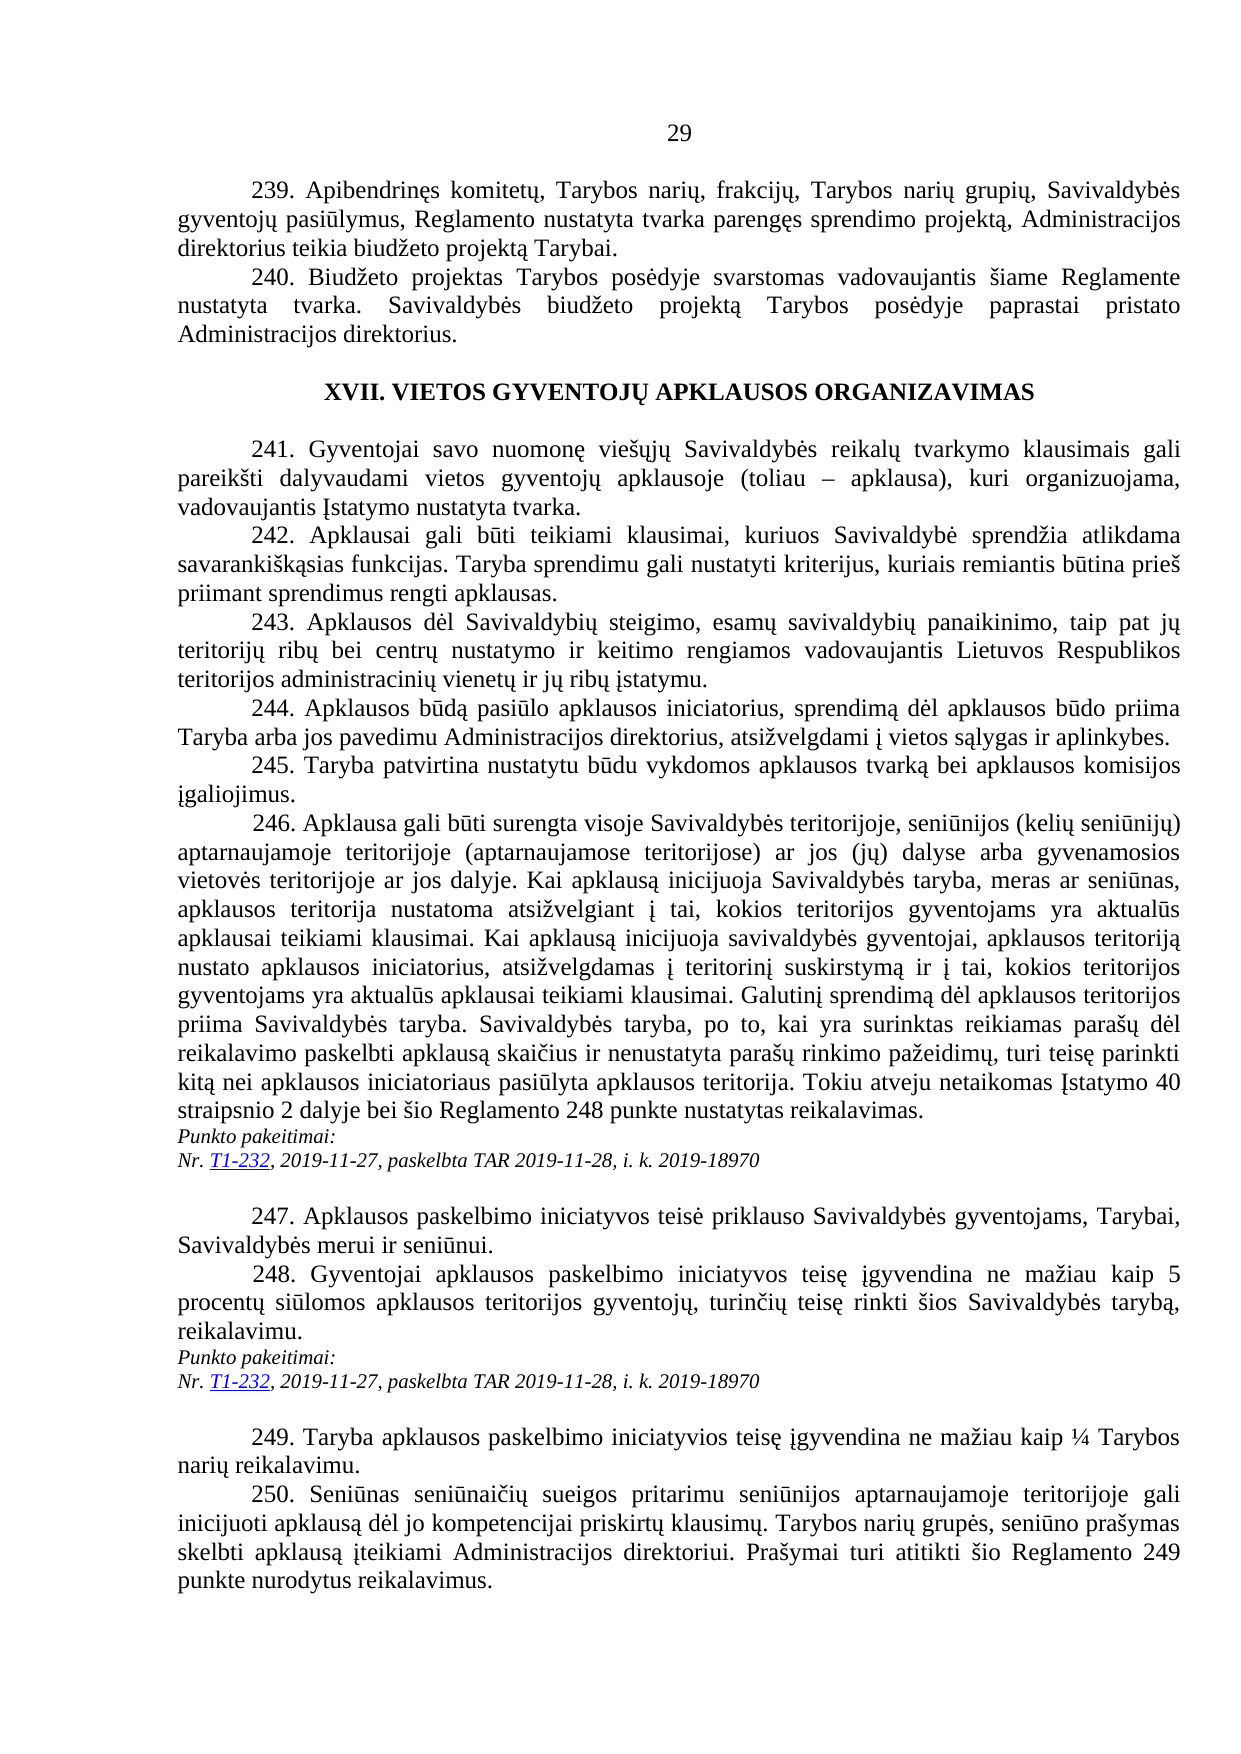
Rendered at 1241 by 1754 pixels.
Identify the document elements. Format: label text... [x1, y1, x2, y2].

text 247. Apklausos paskelbimo iniciatyvos teisė priklauso Savivaldybės gyventojams, Tarybai, Savivaldybės merui ir seniūnui. [177, 1201, 1181, 1259]
text 250. Seniūnas seniūnaičių sueigos pritarimu seniūnijos aptarnaujamoje teritorijoje gali inicijuoti apklausą dėl jo kompetencijai priskirtų klausimų. Tarybos narių grupės, seniūno prašymas skelbti apklausą įteikiami Administracijos direktoriui. Prašymai turi atitikti šio Reglamento 249 punkte nurodytus reikalavimus. [177, 1479, 1181, 1594]
text XVII. VIETOS GYVENTOJŲ APKLAUSOS ORGANIZAVIMAS [177, 377, 1181, 406]
text 249. Taryba apklausos paskelbimo iniciatyvios teisę įgyvendina ne mažiau kaip ¼ Tarybos narių reikalavimu. [177, 1422, 1181, 1479]
text 240. Biudžeto projektas Tarybos posėdyje svarstomas vadovaujantis šiame Reglamente nustatyta tvarka. Savivaldybės biudžeto projektą Tarybos posėdyje paprastai pristato Administracijos direktorius. [177, 262, 1181, 348]
text 242. Apklausai gali būti teikiami klausimai, kuriuos Savivaldybė sprendžia atlikdama savarankiškąsias funkcijas. Taryba sprendimu gali nustatyti kriterijus, kuriais remiantis būtina prieš priimant sprendimus rengti apklausas. [177, 521, 1181, 607]
text Nr. T1-232, 2019-11-27, paskelbta TAR 2019-11-28, i. k. 2019-18970 [177, 1369, 1181, 1393]
text Nr. T1-232, 2019-11-27, paskelbta TAR 2019-11-28, i. k. 2019-18970 [177, 1148, 1181, 1172]
text 248. Gyventojai apklausos paskelbimo iniciatyvos teisę įgyvendina ne mažiau kaip 5 procentų siūlomos apklausos teritorijos gyventojų, turinčių teisę rinkti šios Savivaldybės tarybą, reikalavimu. [177, 1259, 1181, 1345]
text 245. Taryba patvirtina nustatytu būdu vykdomos apklausos tvarką bei apklausos komisijos įgaliojimus. [177, 751, 1181, 808]
text Punkto pakeitimai: [177, 1345, 1181, 1369]
text 243. Apklausos dėl Savivaldybių steigimo, esamų savivaldybių panaikinimo, taip pat jų teritorijų ribų bei centrų nustatymo ir keitimo rengiamos vadovaujantis Lietuvos Respublikos teritorijos administracinių vienetų ir jų ribų įstatymu. [177, 607, 1181, 693]
text Punkto pakeitimai: [177, 1124, 1181, 1148]
text 239. Apibendrinęs komitetų, Tarybos narių, frakcijų, Tarybos narių grupių, Savivaldybės gyventojų pasiūlymus, Reglamento nustatyta tvarka parengęs sprendimo projektą, Administracijos direktorius teikia biudžeto projektą Tarybai. [177, 176, 1181, 262]
text 244. Apklausos būdą pasiūlo apklausos iniciatorius, sprendimą dėl apklausos būdo priima Taryba arba jos pavedimu Administracijos direktorius, atsižvelgdami į vietos sąlygas ir aplinkybes. [177, 693, 1181, 751]
text 241. Gyventojai savo nuomonę viešųjų Savivaldybės reikalų tvarkymo klausimais gali pareikšti dalyvaudami vietos gyventojų apklausoje (toliau – apklausa), kuri organizuojama, vadovaujantis Įstatymo nustatyta tvarka. [177, 434, 1181, 521]
text 246. Apklausa gali būti surengta visoje Savivaldybės teritorijoje, seniūnijos (kelių seniūnijų) aptarnaujamoje teritorijoje (aptarnaujamose teritorijose) ar jos (jų) dalyse arba gyvenamosios vietovės teritorijoje ar jos dalyje. Kai apklausą inicijuoja Savivaldybės taryba, meras ar seniūnas, apklausos teritorija nustatoma atsižvelgiant į tai, kokios teritorijos gyventojams yra aktualūs apklausai teikiami klausimai. Kai apklausą inicijuoja savivaldybės gyventojai, apklausos teritoriją nustato apklausos iniciatorius, atsižvelgdamas į teritorinį suskirstymą ir į tai, kokios teritorijos gyventojams yra aktualūs apklausai teikiami klausimai. Galutinį sprendimą dėl apklausos teritorijos priima Savivaldybės taryba. Savivaldybės taryba, po to, kai yra surinktas reikiamas parašų dėl reikalavimo paskelbti apklausą skaičius ir nenustatyta parašų rinkimo pažeidimų, turi teisę parinkti kitą nei apklausos iniciatoriaus pasiūlyta apklausos teritorija. Tokiu atveju netaikomas Įstatymo 40 straipsnio 2 dalyje bei šio Reglamento 248 punkte nustatytas reikalavimas. [177, 808, 1181, 1124]
